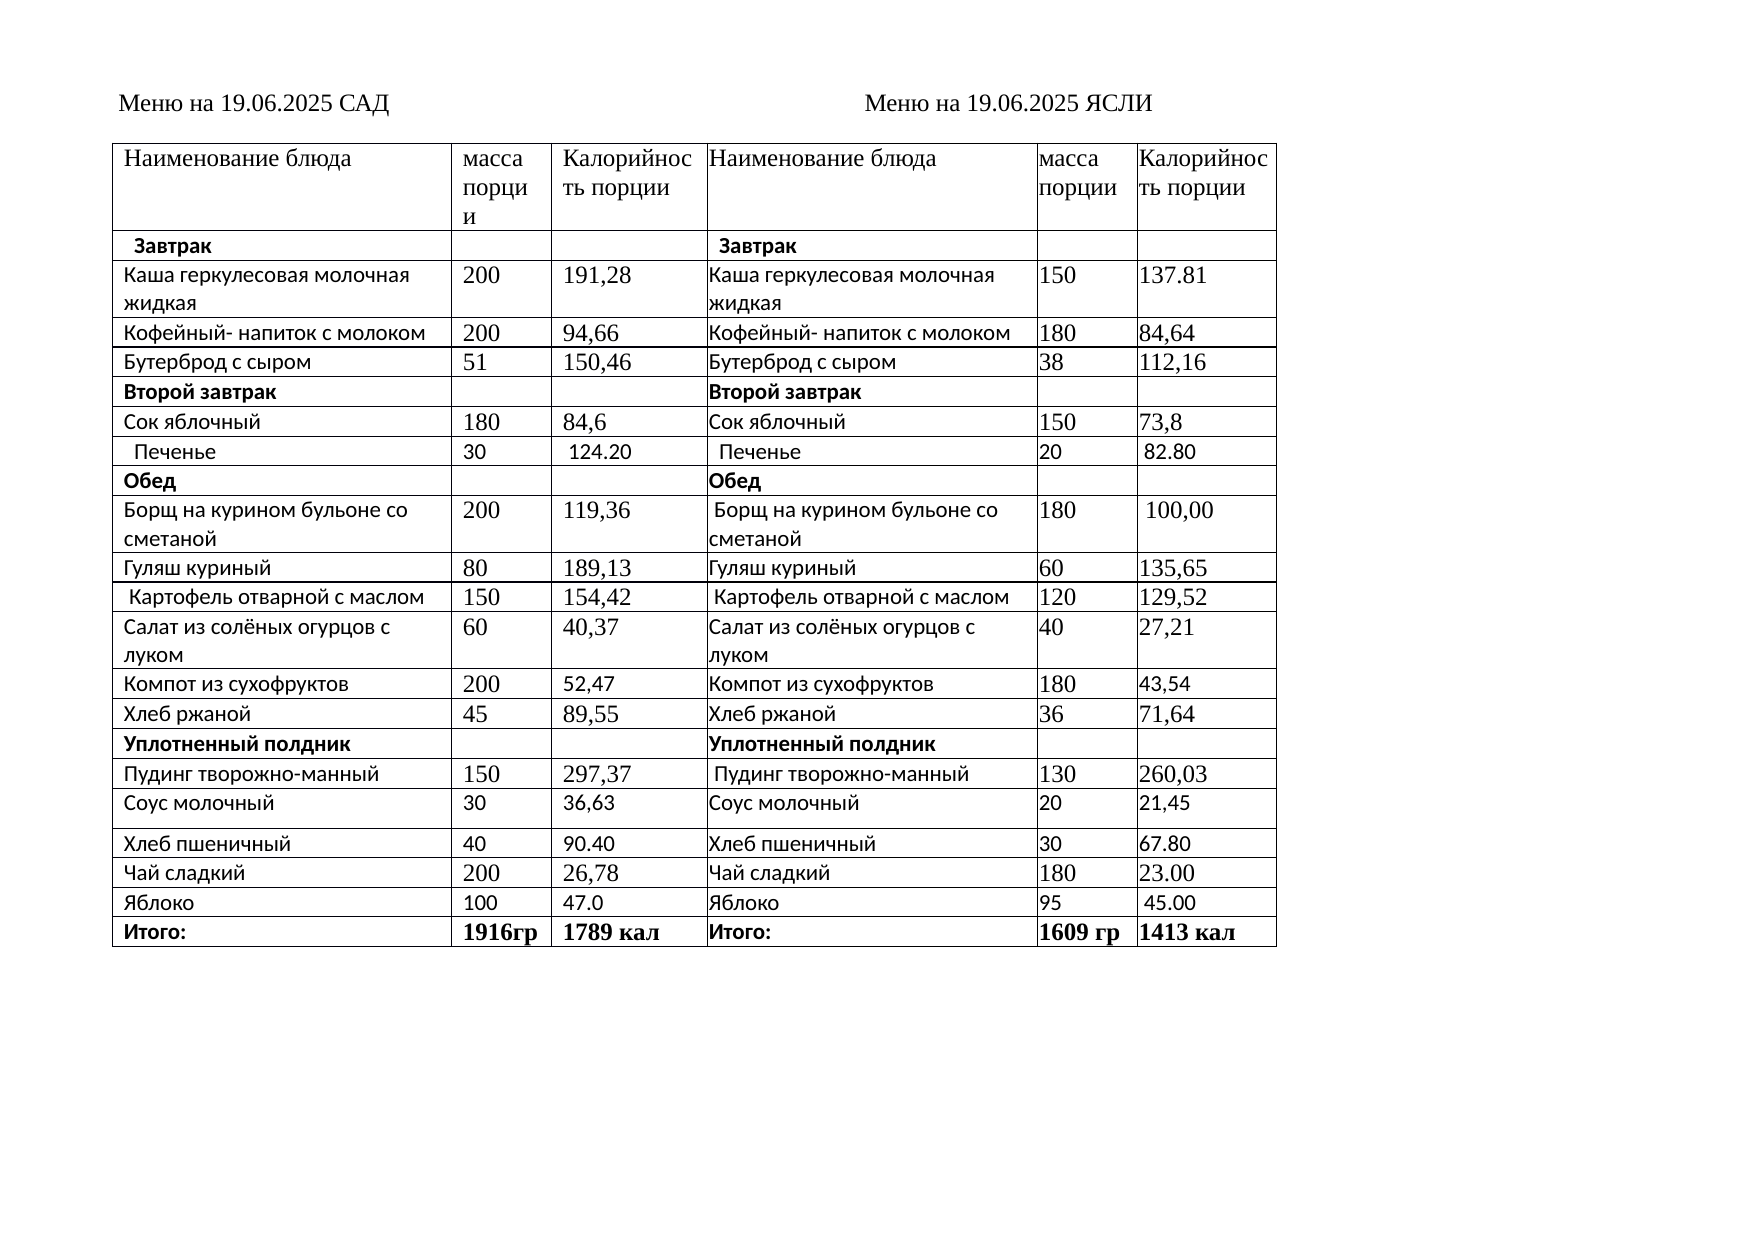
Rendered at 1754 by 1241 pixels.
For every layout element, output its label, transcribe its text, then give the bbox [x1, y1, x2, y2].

table_cell Салат из солёных огурцов с луком [708, 612, 1037, 668]
table_cell [1138, 231, 1276, 259]
table_cell [452, 466, 551, 494]
table_cell 38 [1038, 348, 1137, 376]
table_cell [1138, 729, 1276, 758]
table_cell 150 [452, 583, 551, 611]
table_cell 135,65 [1138, 553, 1276, 581]
table_cell 1413 кал [1138, 917, 1276, 946]
table_cell 60 [452, 612, 551, 668]
table_cell Пудинг творожно-манный [708, 759, 1037, 787]
table_cell Кофейный- напиток с молоком [708, 318, 1037, 346]
table_cell 21,45 [1138, 789, 1276, 828]
table_cell [1138, 466, 1276, 494]
table_cell 150,46 [552, 348, 707, 376]
table_cell 20 [1038, 789, 1137, 828]
table_cell [1038, 729, 1137, 758]
table_cell Хлеб пшеничный [708, 829, 1037, 857]
table_cell 189,13 [552, 553, 707, 581]
table_cell Хлеб ржаной [113, 699, 451, 728]
table_cell Завтрак [113, 231, 451, 259]
table_cell 73,8 [1138, 407, 1276, 436]
table_cell 30 [452, 437, 551, 465]
table_cell Бутерброд с сыром [113, 348, 451, 376]
table_cell Картофель отварной с маслом [113, 583, 451, 611]
table_cell 67.80 [1138, 829, 1276, 857]
table_cell Хлеб пшеничный [113, 829, 451, 857]
table_cell 36,63 [552, 789, 707, 828]
table_cell Итого: [708, 917, 1037, 946]
table_cell Печенье [708, 437, 1037, 465]
text Меню на 19.06.2025 САД Меню на 19.06.2025 ЯСЛИ [118, 88, 1636, 117]
table_cell 260,03 [1138, 759, 1276, 787]
table_cell 94,66 [552, 318, 707, 346]
table_header масса порции [452, 144, 551, 230]
table_cell [552, 729, 707, 758]
table_header Наименование блюда [113, 144, 451, 230]
table_cell 90.40 [552, 829, 707, 857]
table_cell 297,37 [552, 759, 707, 787]
table_cell 200 [452, 261, 551, 317]
table_cell Салат из солёных огурцов с луком [113, 612, 451, 668]
table_cell [1038, 231, 1137, 259]
table_cell Печенье [113, 437, 451, 465]
table_cell 200 [452, 669, 551, 698]
table_cell 51 [452, 348, 551, 376]
table_cell 100,00 [1138, 496, 1276, 552]
table_cell 82.80 [1138, 437, 1276, 465]
table_cell Яблоко [113, 888, 451, 916]
table_cell [552, 231, 707, 259]
table_header Калорийность порции [552, 144, 707, 230]
table_cell 200 [452, 318, 551, 346]
table_cell Обед [708, 466, 1037, 494]
table_cell 154,42 [552, 583, 707, 611]
table_cell 112,16 [1138, 348, 1276, 376]
table_cell Каша геркулесовая молочная жидкая [113, 261, 451, 317]
table_cell 30 [1038, 829, 1137, 857]
table_cell 45.00 [1138, 888, 1276, 916]
table_cell 30 [452, 789, 551, 828]
table_cell [552, 466, 707, 494]
table_cell Борщ на курином бульоне со сметаной [113, 496, 451, 552]
table_cell 60 [1038, 553, 1137, 581]
table_cell Компот из сухофруктов [708, 669, 1037, 698]
table_cell Сок яблочный [708, 407, 1037, 436]
table_cell 1916гр [452, 917, 551, 946]
table_cell 20 [1038, 437, 1137, 465]
table_cell 124.20 [552, 437, 707, 465]
table_cell 180 [452, 407, 551, 436]
table_cell 200 [452, 858, 551, 887]
table_cell Каша геркулесовая молочная жидкая [708, 261, 1037, 317]
table_cell Второй завтрак [708, 377, 1037, 406]
table_cell 180 [1038, 669, 1137, 698]
table_cell [1038, 466, 1137, 494]
table_cell [452, 231, 551, 259]
table_cell [1138, 377, 1276, 406]
table_cell Уплотненный полдник [708, 729, 1037, 758]
table_cell 84,6 [552, 407, 707, 436]
table_cell 180 [1038, 858, 1137, 887]
table_cell Чай сладкий [113, 858, 451, 887]
table_cell Бутерброд с сыром [708, 348, 1037, 376]
table_cell 150 [452, 759, 551, 787]
table_cell 95 [1038, 888, 1137, 916]
table_cell Яблоко [708, 888, 1037, 916]
table_cell 1789 кал [552, 917, 707, 946]
table_header Калорийность порции [1138, 144, 1276, 230]
table_cell 43,54 [1138, 669, 1276, 698]
table_cell Уплотненный полдник [113, 729, 451, 758]
table_cell 71,64 [1138, 699, 1276, 728]
table_cell 180 [1038, 318, 1137, 346]
table_cell 40,37 [552, 612, 707, 668]
table_cell Кофейный- напиток с молоком [113, 318, 451, 346]
table_cell [452, 377, 551, 406]
table_cell 100 [452, 888, 551, 916]
table_cell 52,47 [552, 669, 707, 698]
table_cell Обед [113, 466, 451, 494]
table_cell 40 [452, 829, 551, 857]
table_cell Соус молочный [113, 789, 451, 828]
table_cell Итого: [113, 917, 451, 946]
table_cell Хлеб ржаной [708, 699, 1037, 728]
table_header масса порции [1038, 144, 1137, 230]
table_cell Гуляш куриный [113, 553, 451, 581]
table_cell 130 [1038, 759, 1137, 787]
table_cell Пудинг творожно-манный [113, 759, 451, 787]
table_cell [552, 377, 707, 406]
table_cell 137.81 [1138, 261, 1276, 317]
table_cell Гуляш куриный [708, 553, 1037, 581]
table_cell Компот из сухофруктов [113, 669, 451, 698]
table_cell 89,55 [552, 699, 707, 728]
table_cell 84,64 [1138, 318, 1276, 346]
table_cell Сок яблочный [113, 407, 451, 436]
table_cell 119,36 [552, 496, 707, 552]
table_cell 150 [1038, 261, 1137, 317]
table_cell Борщ на курином бульоне со сметаной [708, 496, 1037, 552]
table_cell 150 [1038, 407, 1137, 436]
table_cell 129,52 [1138, 583, 1276, 611]
table_cell 47.0 [552, 888, 707, 916]
table_cell Соус молочный [708, 789, 1037, 828]
table_cell [452, 729, 551, 758]
table_cell 80 [452, 553, 551, 581]
table_cell 40 [1038, 612, 1137, 668]
table_cell 45 [452, 699, 551, 728]
table_cell Чай сладкий [708, 858, 1037, 887]
table_cell 200 [452, 496, 551, 552]
table_cell 23.00 [1138, 858, 1276, 887]
table_cell 26,78 [552, 858, 707, 887]
table_cell 180 [1038, 496, 1137, 552]
table_cell Завтрак [708, 231, 1037, 259]
table_cell 191,28 [552, 261, 707, 317]
table_cell 27,21 [1138, 612, 1276, 668]
table_cell Второй завтрак [113, 377, 451, 406]
table_header Наименование блюда [708, 144, 1037, 230]
table_cell Картофель отварной с маслом [708, 583, 1037, 611]
table_cell 120 [1038, 583, 1137, 611]
table_cell 36 [1038, 699, 1137, 728]
table_cell 1609 гр [1038, 917, 1137, 946]
table_cell [1038, 377, 1137, 406]
